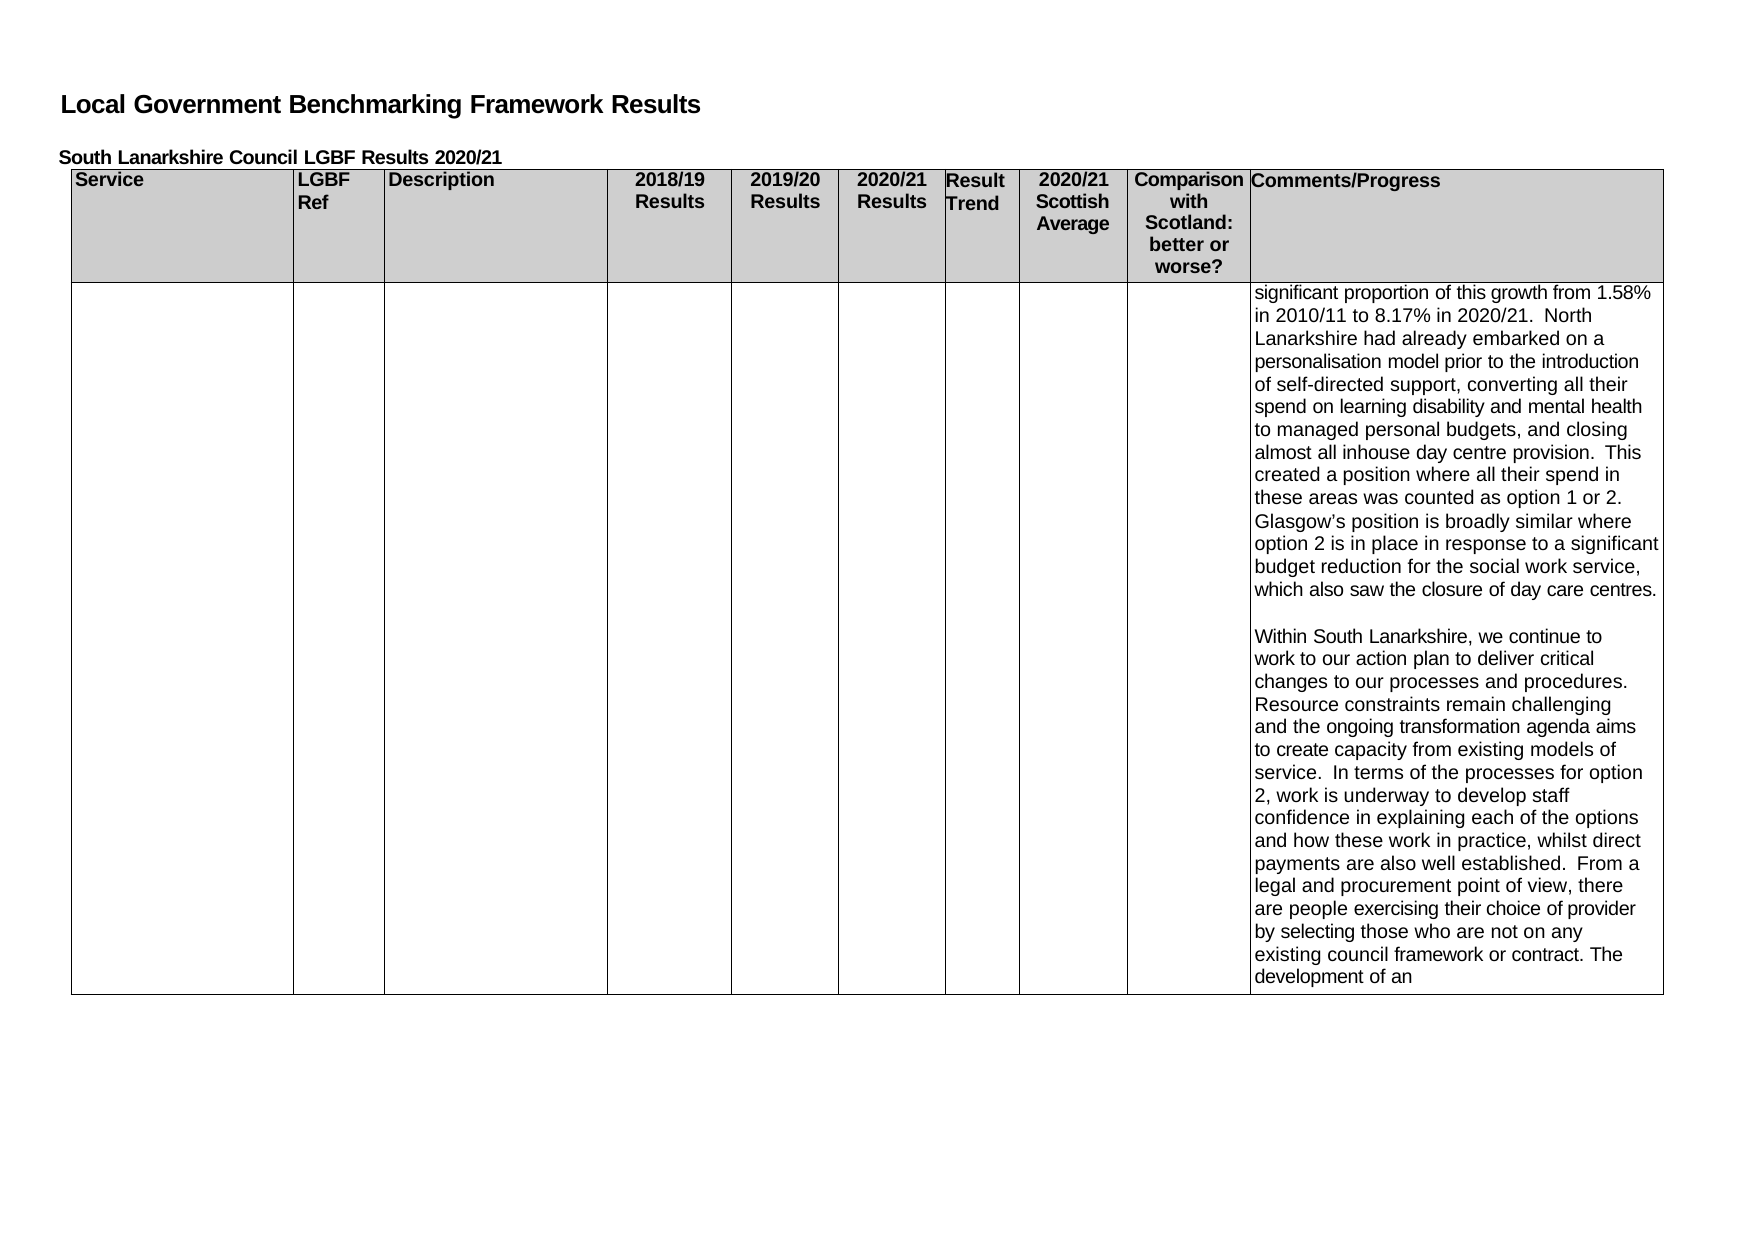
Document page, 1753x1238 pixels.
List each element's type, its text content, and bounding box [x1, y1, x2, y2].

table_header Description [385, 170, 607, 282]
table_header 2019/20 Results [732, 170, 838, 282]
table_cell [608, 283, 731, 994]
table_header Service [72, 170, 293, 282]
table_header 2018/19 Results [608, 170, 731, 282]
table_cell significant proportion of this growth from 1.58% in 2010/11 to 8.17% in 2020/21. North Lanarkshire had already embarked on a personalisation model prior to the introduction of self-directed support, converting all their spend on learning disability and mental health to managed personal budgets, and closing almost all inhouse day centre provision. This created a position where all their spend in these areas was counted as option 1 or 2. Glasgow’s position is broadly similar where option 2 is in place in response to a significant budget reduction for the social work service, which also saw the closure of day care centres. Within South Lanarkshire, we continue to work to our action plan to deliver critical changes to our processes and procedures. Resource constraints remain challenging and the ongoing transformation agenda aims to create capacity from existing models of service. In terms of the processes for option 2, work is underway to develop staff confidence in explaining each of the options and how these work in practice, whilst direct payments are also well established. From a legal and procurement point of view, there are people exercising their choice of provider by selecting those who are not on any existing council framework or contract. The development of an [1251, 283, 1663, 994]
table_cell [294, 283, 384, 994]
table_cell [72, 283, 293, 994]
table_cell [732, 283, 838, 994]
text South Lanarkshire Council LGBF Results 2020/21 [58, 146, 1675, 169]
table_cell [1128, 283, 1250, 994]
table_header LGBF Ref [294, 170, 384, 282]
table_header Result Trend [946, 170, 1019, 282]
table_header Comments/Progress [1251, 170, 1663, 282]
table_cell [839, 283, 945, 994]
table_cell [1020, 283, 1127, 994]
table_header Comparison with Scotland: better or worse? [1128, 170, 1250, 282]
table_cell [946, 283, 1019, 994]
table_header 2020/21 Scottish Average [1020, 170, 1127, 282]
table_header 2020/21 Results [839, 170, 945, 282]
table_cell [385, 283, 607, 994]
